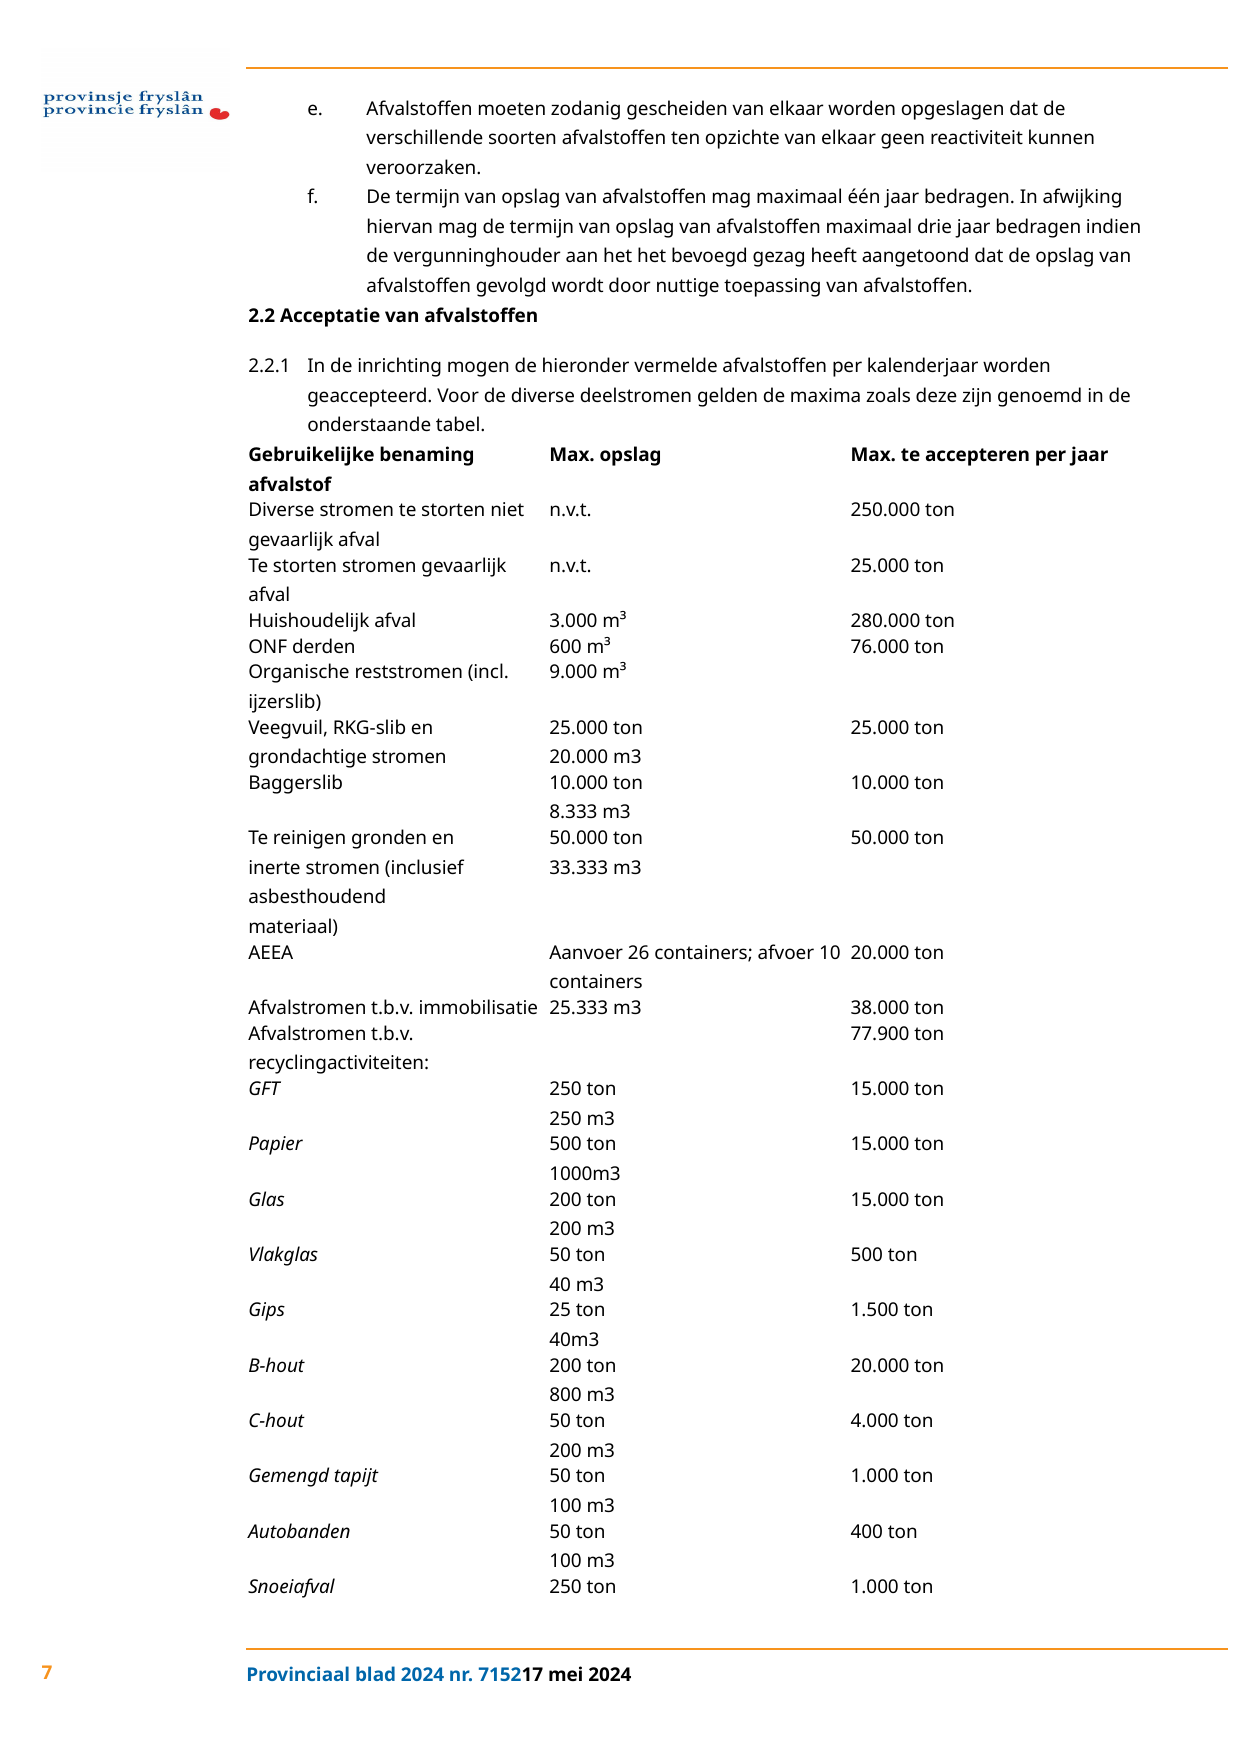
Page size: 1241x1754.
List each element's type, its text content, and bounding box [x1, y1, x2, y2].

table_cell 25.000 ton 20.000 m3 [549, 714, 850, 769]
table_cell Te reinigen gronden en inerte stromen (inclusief asbesthoudend materiaal) [248, 825, 549, 939]
table_cell 76.000 ton [850, 633, 1152, 658]
table_cell 50 ton 100 m3 [549, 1518, 850, 1573]
table_cell 50 ton 100 m3 [549, 1463, 850, 1518]
table_cell Diverse stromen te storten niet gevaarlijk afval [248, 496, 549, 552]
table_cell [850, 659, 1152, 714]
table_cell GFT [248, 1075, 549, 1131]
table_cell 9.000 m³ [549, 659, 850, 714]
table_cell Baggerslib [248, 769, 549, 824]
picture [41, 47, 231, 172]
table_cell 600 m³ [549, 633, 850, 658]
table_cell 1.000 ton [850, 1463, 1152, 1518]
list Afvalstoffen moeten zodanig gescheiden van elkaar worden opgeslagen dat de verschillende soorten afvalstoffen ten opzichte van elkaar geen reactiviteit kunnen veroorzaken. [307, 95, 1152, 180]
table_cell 10.000 ton 8.333 m3 [549, 769, 850, 824]
table_cell 250 ton [549, 1573, 850, 1599]
table_cell 15.000 ton [850, 1131, 1152, 1186]
table_cell 15.000 ton [850, 1186, 1152, 1241]
table_cell 25.000 ton [850, 714, 1152, 769]
table_cell 250.000 ton [850, 496, 1152, 552]
table_cell 25.000 ton [850, 552, 1152, 607]
table_cell n.v.t. [549, 496, 850, 552]
table_cell AEEA [248, 939, 549, 994]
table_cell Te storten stromen gevaarlijk afval [248, 552, 549, 607]
list In de inrichting mogen de hieronder vermelde afvalstoffen per kalenderjaar worden geaccepteerd. Voor de diverse deelstromen gelden de maxima zoals deze zijn genoemd in de onderstaande tabel. [248, 352, 1152, 437]
table_header Gebruikelijke benaming afvalstof [248, 441, 549, 496]
table_cell Gemengd tapijt [248, 1463, 549, 1518]
table_cell 50 ton 200 m3 [549, 1407, 850, 1462]
table_cell 20.000 ton [850, 1352, 1152, 1407]
table_cell 25 ton 40m3 [549, 1297, 850, 1352]
table_cell Glas [248, 1186, 549, 1241]
table_cell 4.000 ton [850, 1407, 1152, 1462]
table_cell 250 ton 250 m3 [549, 1075, 850, 1131]
table_cell [549, 1020, 850, 1075]
table_cell Vlakglas [248, 1241, 549, 1297]
table_cell 38.000 ton [850, 994, 1152, 1020]
table_cell Organische reststromen (incl. ijzerslib) [248, 659, 549, 714]
table_cell 50 ton 40 m3 [549, 1241, 850, 1297]
table_header Max. te accepteren per jaar [850, 441, 1152, 496]
table_cell B-hout [248, 1352, 549, 1407]
table_cell 1.500 ton [850, 1297, 1152, 1352]
table_cell 3.000 m³ [549, 607, 850, 633]
table_cell 400 ton [850, 1518, 1152, 1573]
table_cell 200 ton 800 m3 [549, 1352, 850, 1407]
table_cell 15.000 ton [850, 1075, 1152, 1131]
table_cell 1.000 ton [850, 1573, 1152, 1599]
table_cell Snoeiafval [248, 1573, 549, 1599]
table_cell Autobanden [248, 1518, 549, 1573]
list De termijn van opslag van afvalstoffen mag maximaal één jaar bedragen. In afwijking hiervan mag de termijn van opslag van afvalstoffen maximaal drie jaar bedragen indien de vergunninghouder aan het het bevoegd gezag heeft aangetoond dat de opslag van afvalstoffen gevolgd wordt door nuttige toepassing van afvalstoffen. [307, 183, 1152, 298]
table_cell 10.000 ton [850, 769, 1152, 824]
table_cell 77.900 ton [850, 1020, 1152, 1075]
table_cell C-hout [248, 1407, 549, 1462]
table_cell Gips [248, 1297, 549, 1352]
table_cell Veegvuil, RKG-slib en grondachtige stromen [248, 714, 549, 769]
table_cell 20.000 ton [850, 939, 1152, 994]
table_cell 50.000 ton 33.333 m3 [549, 825, 850, 939]
table_cell 280.000 ton [850, 607, 1152, 633]
table_cell 200 ton 200 m3 [549, 1186, 850, 1241]
table_cell n.v.t. [549, 552, 850, 607]
table_cell Afvalstromen t.b.v. recyclingactiviteiten: [248, 1020, 549, 1075]
table_cell 25.333 m3 [549, 994, 850, 1020]
table_cell Huishoudelijk afval [248, 607, 549, 633]
table_cell 500 ton [850, 1241, 1152, 1297]
table_header Max. opslag [549, 441, 850, 496]
table_cell ONF derden [248, 633, 549, 658]
table_cell Afvalstromen t.b.v. immobilisatie [248, 994, 549, 1020]
table_cell 50.000 ton [850, 825, 1152, 939]
text 2.2 Acceptatie van afvalstoffen [248, 302, 1152, 328]
table_cell Papier [248, 1131, 549, 1186]
table_cell 500 ton 1000m3 [549, 1131, 850, 1186]
table_cell Aanvoer 26 containers; afvoer 10 containers [549, 939, 850, 994]
